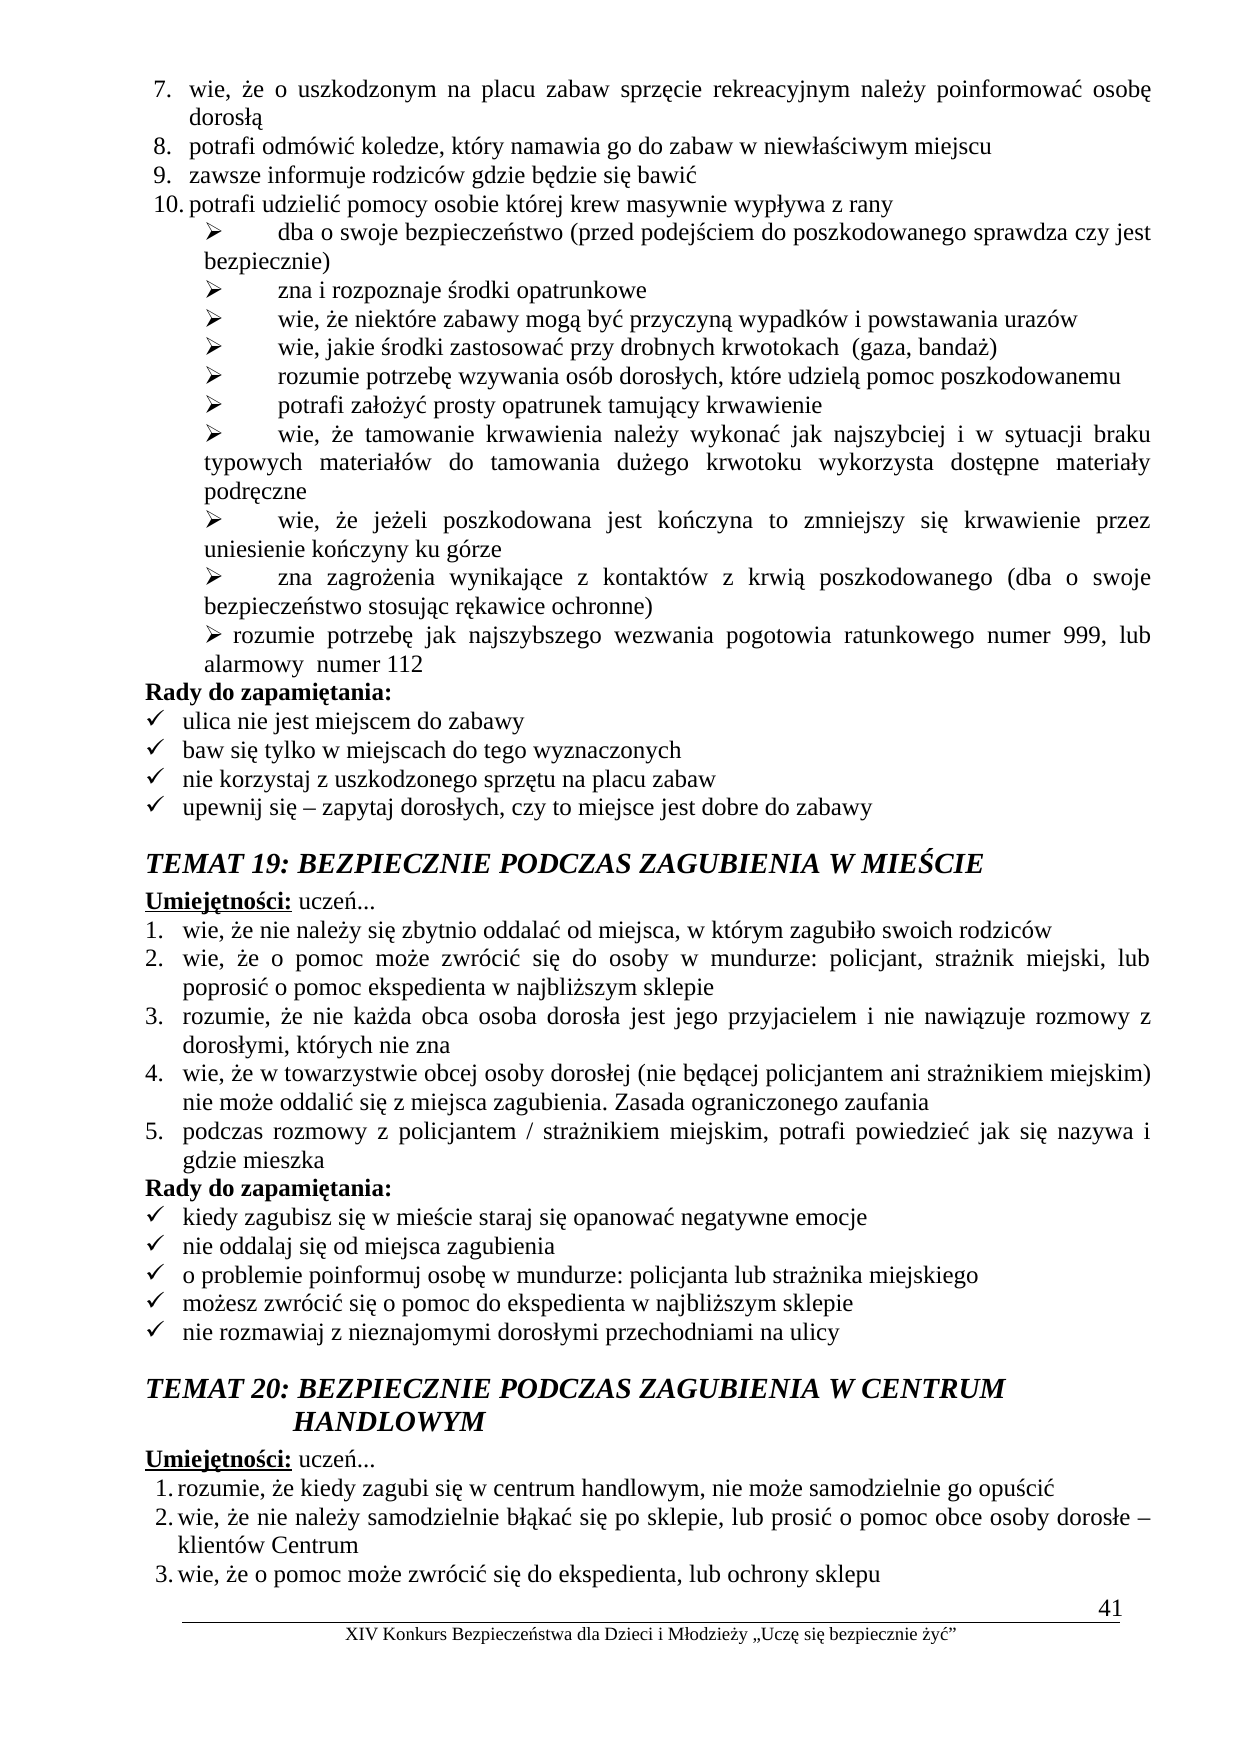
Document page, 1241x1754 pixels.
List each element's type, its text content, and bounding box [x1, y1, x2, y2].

list wie, że nie należy się zbytnio oddalać od miejsca, w którym zagubiło swoich rodziców [145, 915, 1152, 943]
list wie, że nie należy samodzielnie błąkać się po sklepie, lub prosić o pomoc obce osoby dorosłe – klientów Centrum [155, 1502, 1152, 1559]
list potrafi odmówić koledze, który namawia go do zabaw w niewłaściwym miejscu [153, 131, 1152, 160]
text Umiejętności: uczeń... [145, 886, 1152, 915]
list rozumie potrzebę jak najszybszego wezwania pogotowia ratunkowego numer 999, lub alarmowy numer 112 [204, 620, 1152, 677]
list potrafi założyć prosty opatrunek tamujący krwawienie [204, 390, 1152, 419]
list wie, że w towarzystwie obcej osoby dorosłej (nie będącej policjantem ani strażnikiem miejskim) nie może oddalić się z miejsca zagubienia. Zasada ograniczonego zaufania [145, 1058, 1152, 1116]
list nie rozmawiaj z nieznajomymi dorosłymi przechodniami na ulicy [145, 1317, 1152, 1346]
list zna zagrożenia wynikające z kontaktów z krwią poszkodowanego (dba o swoje bezpieczeństwo stosując rękawice ochronne) [204, 562, 1152, 620]
list rozumie, że nie każda obca osoba dorosła jest jego przyjacielem i nie nawiązuje rozmowy z dorosłymi, których nie zna [145, 1001, 1152, 1058]
list podczas rozmowy z policjantem / strażnikiem miejskim, potrafi powiedzieć jak się nazywa i gdzie mieszka [145, 1116, 1152, 1173]
list nie korzystaj z uszkodzonego sprzętu na placu zabaw [145, 764, 1152, 792]
text Rady do zapamiętania: [145, 677, 1152, 706]
list zna i rozpoznaje środki opatrunkowe [204, 275, 1152, 304]
list rozumie potrzebę wzywania osób dorosłych, które udzielą pomoc poszkodowanemu [204, 361, 1152, 390]
list wie, że niektóre zabawy mogą być przyczyną wypadków i powstawania urazów [204, 304, 1152, 332]
list ulica nie jest miejscem do zabawy [145, 706, 1152, 735]
list upewnij się – zapytaj dorosłych, czy to miejsce jest dobre do zabawy [145, 792, 1152, 821]
list potrafi udzielić pomocy osobie której krew masywnie wypływa z rany [153, 189, 1152, 217]
list kiedy zagubisz się w mieście staraj się opanować negatywne emocje [145, 1202, 1152, 1231]
list wie, że o pomoc może zwrócić się do osoby w mundurze: policjant, strażnik miejski, lub poprosić o pomoc ekspedienta w najbliższym sklepie [145, 943, 1152, 1001]
list dba o swoje bezpieczeństwo (przed podejściem do poszkodowanego sprawdza czy jest bezpiecznie) [204, 217, 1152, 275]
text Rady do zapamiętania: [145, 1173, 1152, 1202]
subtitle TEMAT 19: BEZPIECZNIE PODCZAS ZAGUBIENIA W MIEŚCIE [145, 846, 1152, 880]
list o problemie poinformuj osobę w mundurze: policjanta lub strażnika miejskiego [145, 1260, 1152, 1288]
list wie, że o uszkodzonym na placu zabaw sprzęcie rekreacyjnym należy poinformować osobę dorosłą [153, 74, 1152, 131]
list możesz zwrócić się o pomoc do ekspedienta w najbliższym sklepie [145, 1288, 1152, 1317]
list baw się tylko w miejscach do tego wyznaczonych [145, 735, 1152, 764]
subtitle TEMAT 20: BEZPIECZNIE PODCZAS ZAGUBIENIA W CENTRUM HANDLOWYM [145, 1371, 1152, 1438]
list wie, że jeżeli poszkodowana jest kończyna to zmniejszy się krwawienie przez uniesienie kończyny ku górze [204, 505, 1152, 562]
list wie, jakie środki zastosować przy drobnych krwotokach (gaza, bandaż) [204, 332, 1152, 361]
list nie oddalaj się od miejsca zagubienia [145, 1231, 1152, 1260]
text Umiejętności: uczeń... [145, 1444, 1152, 1473]
list zawsze informuje rodziców gdzie będzie się bawić [153, 160, 1152, 189]
list wie, że o pomoc może zwrócić się do ekspedienta, lub ochrony sklepu [155, 1559, 1152, 1588]
list wie, że tamowanie krwawienia należy wykonać jak najszybciej i w sytuacji braku typowych materiałów do tamowania dużego krwotoku wykorzysta dostępne materiały podręczne [204, 419, 1152, 505]
list rozumie, że kiedy zagubi się w centrum handlowym, nie może samodzielnie go opuścić [155, 1473, 1152, 1502]
